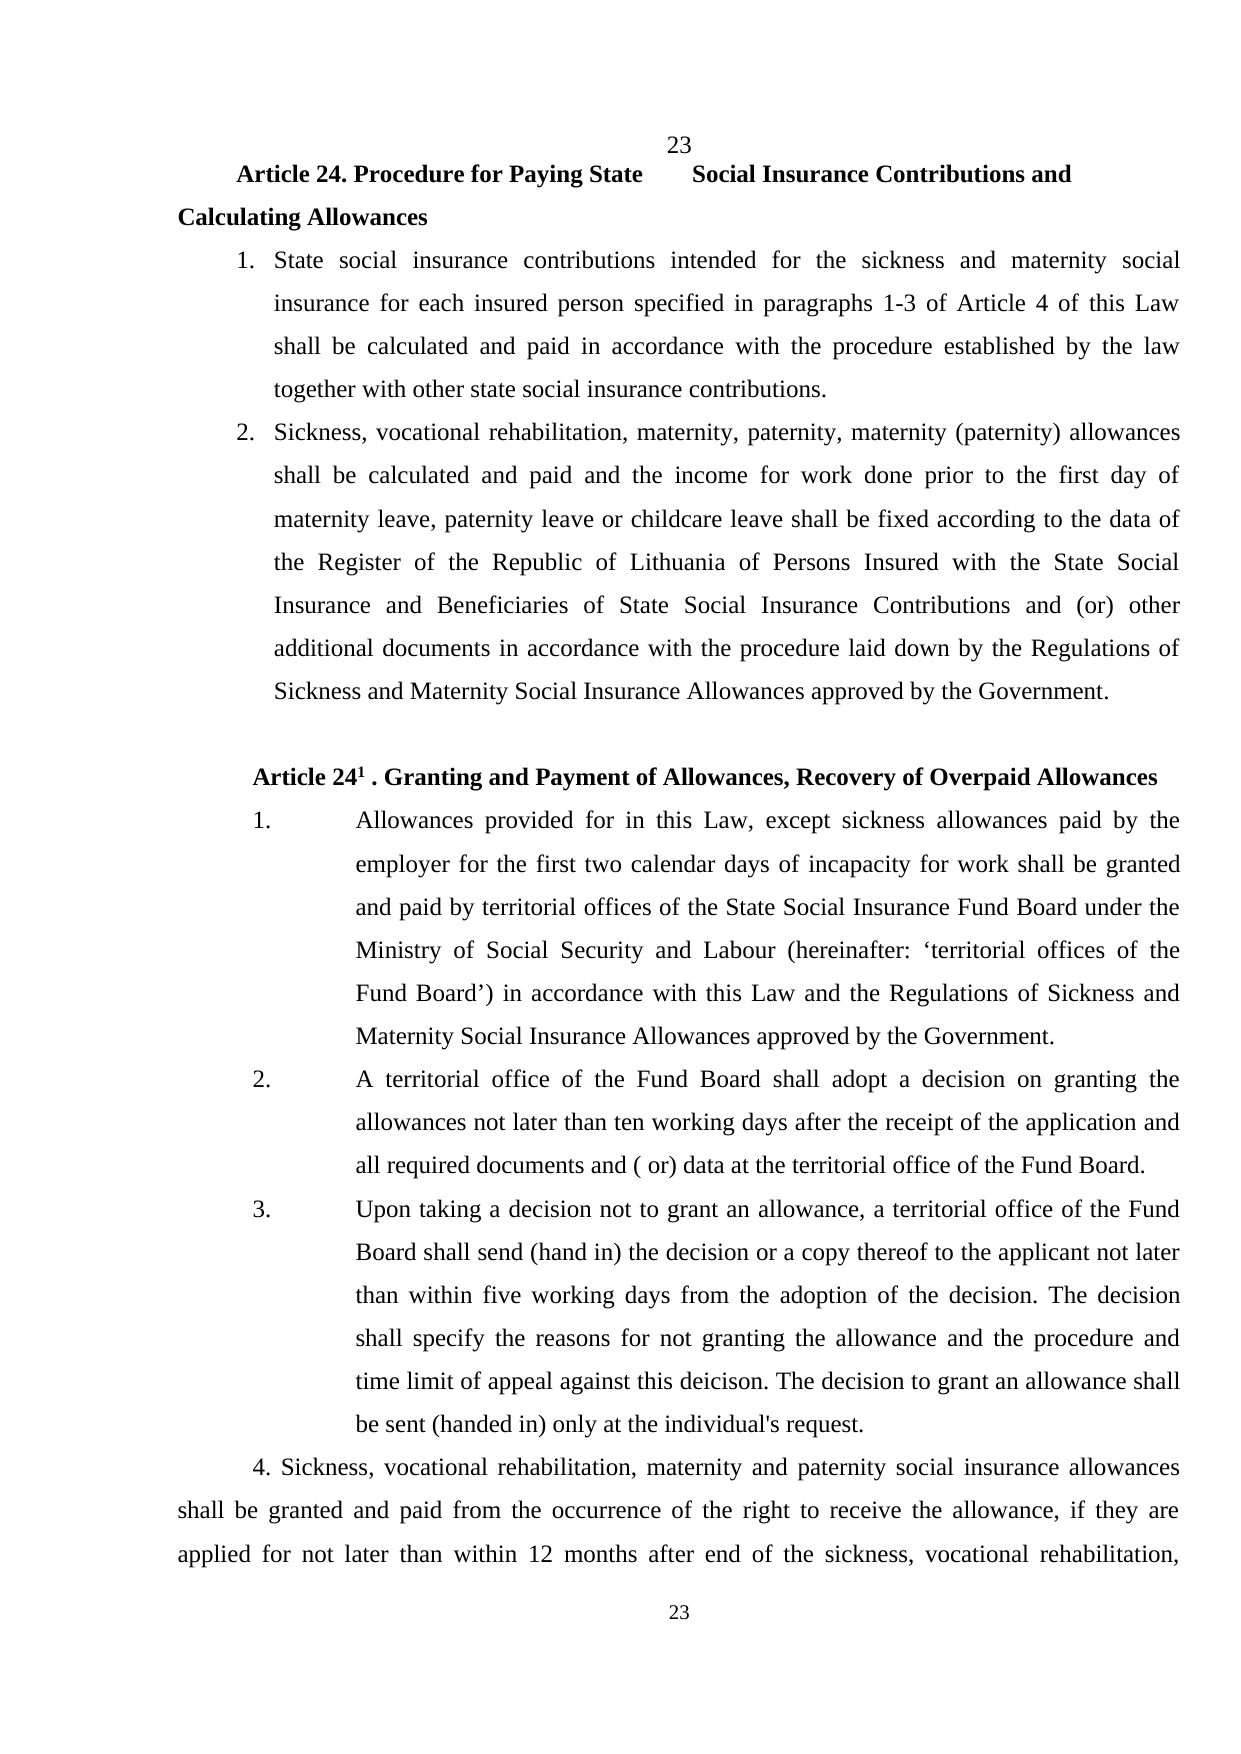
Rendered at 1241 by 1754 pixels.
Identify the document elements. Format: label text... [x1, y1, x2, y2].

text 4. Sickness, vocational rehabilitation, maternity and paternity social insurance allowances shall be granted and paid from the occurrence of the right to receive the allowance, if they are applied for not later than within 12 months after end of the sickness, vocational rehabilitation, [177, 1452, 1181, 1567]
text Article 241 . Granting and Payment of Allowances, Recovery of Overpaid Allowances [177, 762, 1181, 791]
text Article 24. Procedure for Paying State Social Insurance Contributions and Calculating Allowances [177, 159, 1181, 231]
text 1. State social insurance contributions intended for the sickness and maternity social insurance for each insured person specified in paragraphs 1-3 of Article 4 of this Law shall be calculated and paid in accordance with the procedure established by the law together with other state social insurance contributions. [236, 245, 1181, 403]
text 1. Allowances provided for in this Law, except sickness allowances paid by the employer for the first two calendar days of incapacity for work shall be granted and paid by territorial offices of the State Social Insurance Fund Board under the Ministry of Social Security and Labour (hereinafter: ‘territorial offices of the Fund Board’) in accordance with this Law and the Regulations of Sickness and Maternity Social Insurance Allowances approved by the Government. [252, 806, 1181, 1050]
text 2. A territorial office of the Fund Board shall adopt a decision on granting the allowances not later than ten working days after the receipt of the application and all required documents and ( or) data at the territorial office of the Fund Board. [252, 1064, 1181, 1179]
text 2. Sickness, vocational rehabilitation, maternity, paternity, maternity (paternity) allowances shall be calculated and paid and the income for work done prior to the first day of maternity leave, paternity leave or childcare leave shall be fixed according to the data of the Register of the Republic of Lithuania of Persons Insured with the State Social Insurance and Beneficiaries of State Social Insurance Contributions and (or) other additional documents in accordance with the procedure laid down by the Regulations of Sickness and Maternity Social Insurance Allowances approved by the Government. [236, 417, 1181, 705]
text 3. Upon taking a decision not to grant an allowance, a territorial office of the Fund Board shall send (hand in) the decision or a copy thereof to the applicant not later than within five working days from the adoption of the decision. The decision shall specify the reasons for not granting the allowance and the procedure and time limit of appeal against this deicison. The decision to grant an allowance shall be sent ​​(handed in) only at the individual's request. [252, 1194, 1181, 1438]
